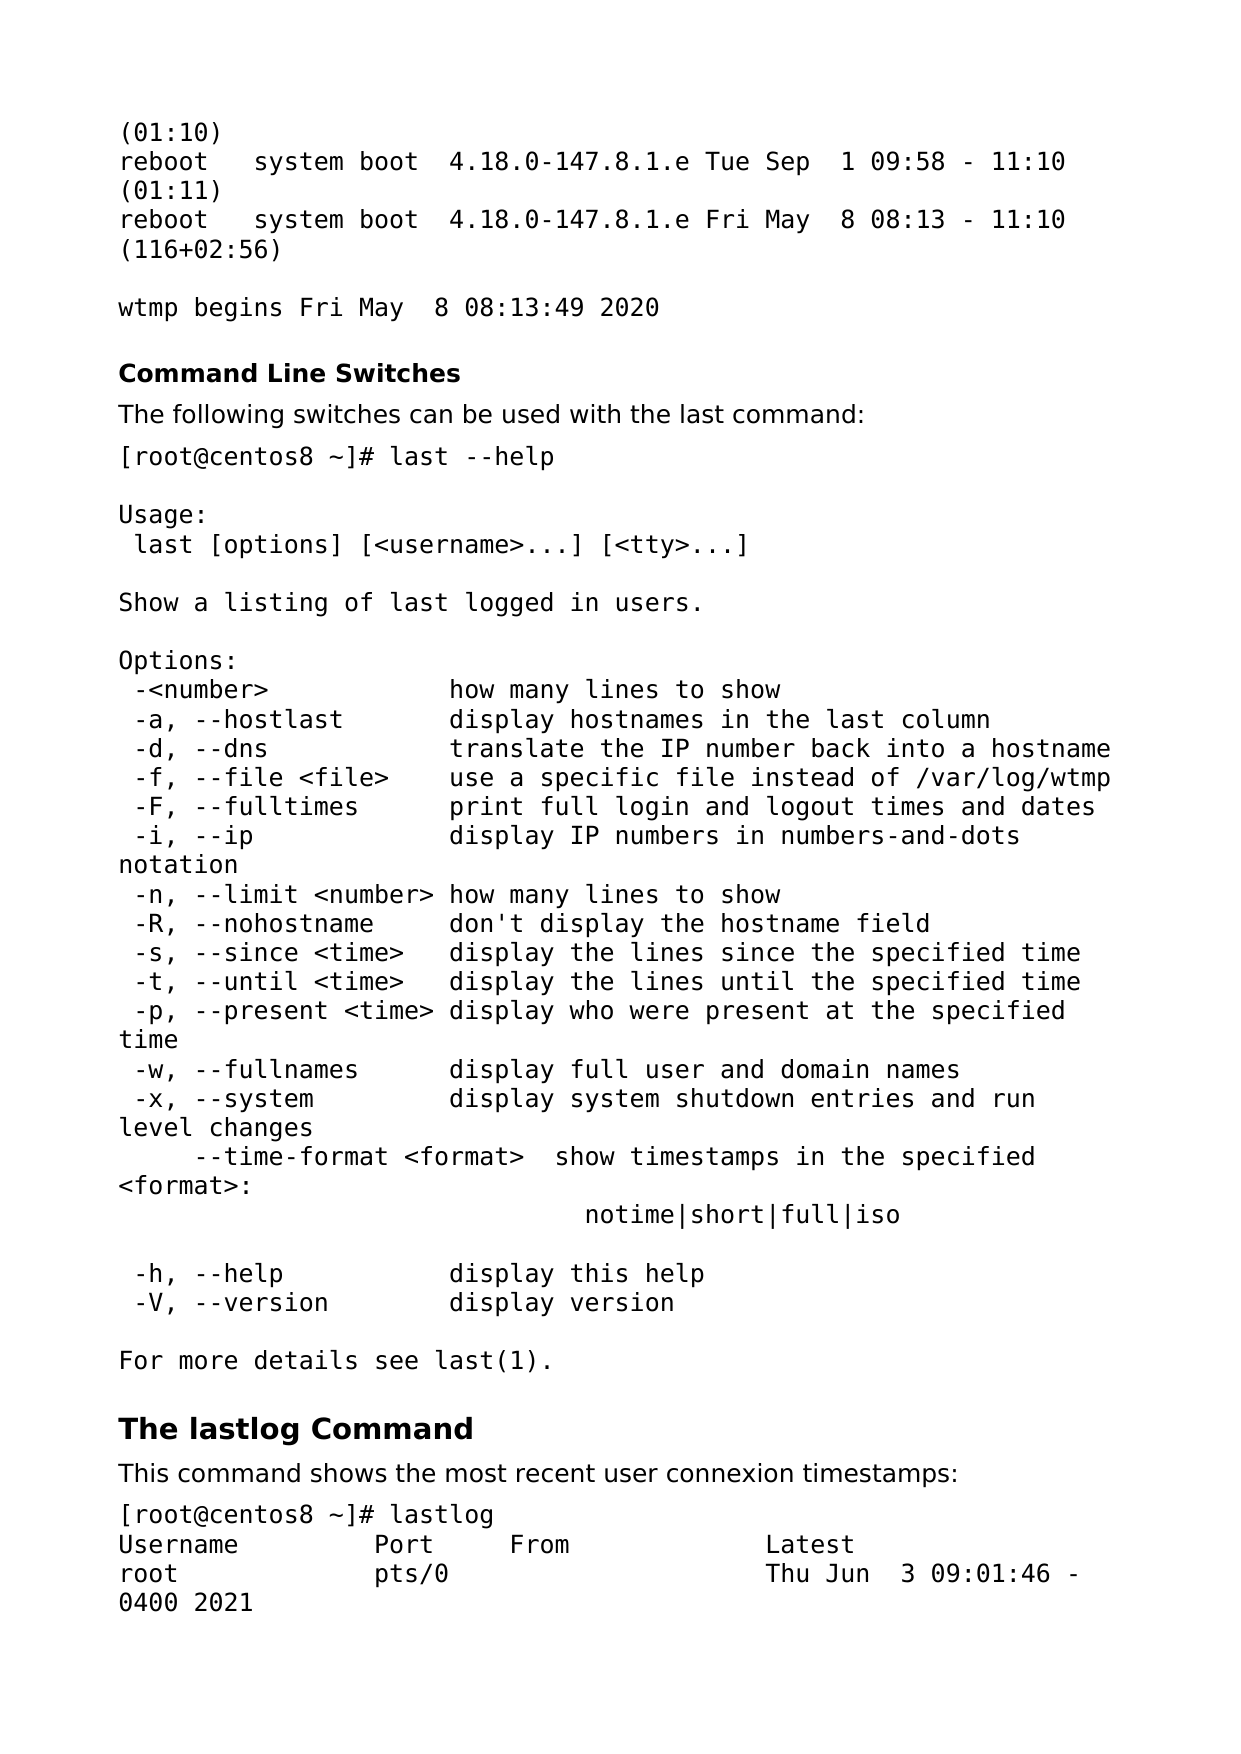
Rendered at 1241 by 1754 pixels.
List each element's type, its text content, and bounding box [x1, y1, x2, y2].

text [root@centos8 ~]# last --help Usage: last [options] [<username>...] [<tty>...] Show a listing of last logged in users. Options: -<number> how many lines to show -a, --hostlast display hostnames in the last column -d, --dns translate the IP number back into a hostname -f, --file <file> use a specific file instead of /var/log/wtmp -F, --fulltimes print full login and logout times and dates -i, --ip display IP numbers in numbers-and-dots notation -n, --limit <number> how many lines to show -R, --nohostname don't display the hostname field -s, --since <time> display the lines since the specified time -t, --until <time> display the lines until the specified time -p, --present <time> display who were present at the specified time -w, --fullnames display full user and domain names -x, --system display system shutdown entries and run level changes --time-format <format> show timestamps in the specified <format>: notime|short|full|iso -h, --help display this help -V, --version display version For more details see last(1). [118, 442, 1122, 1376]
text The following switches can be used with the last command: [118, 401, 1122, 430]
subtitle Command Line Switches [118, 359, 1122, 388]
text [root@centos8 ~]# lastlog Username Port From Latest root pts/0 Thu Jun 3 09:01:46 -0400 2021 [118, 1501, 1122, 1617]
text (01:10) reboot system boot 4.18.0-147.8.1.e Tue Sep 1 09:58 - 11:10 (01:11) reboot system boot 4.18.0-147.8.1.e Fri May 8 08:13 - 11:10 (116+02:56) wtmp begins Fri May 8 08:13:49 2020 [118, 118, 1122, 322]
text This command shows the most recent user connexion timestamps: [118, 1459, 1122, 1488]
subtitle The lastlog Command [118, 1412, 1122, 1446]
